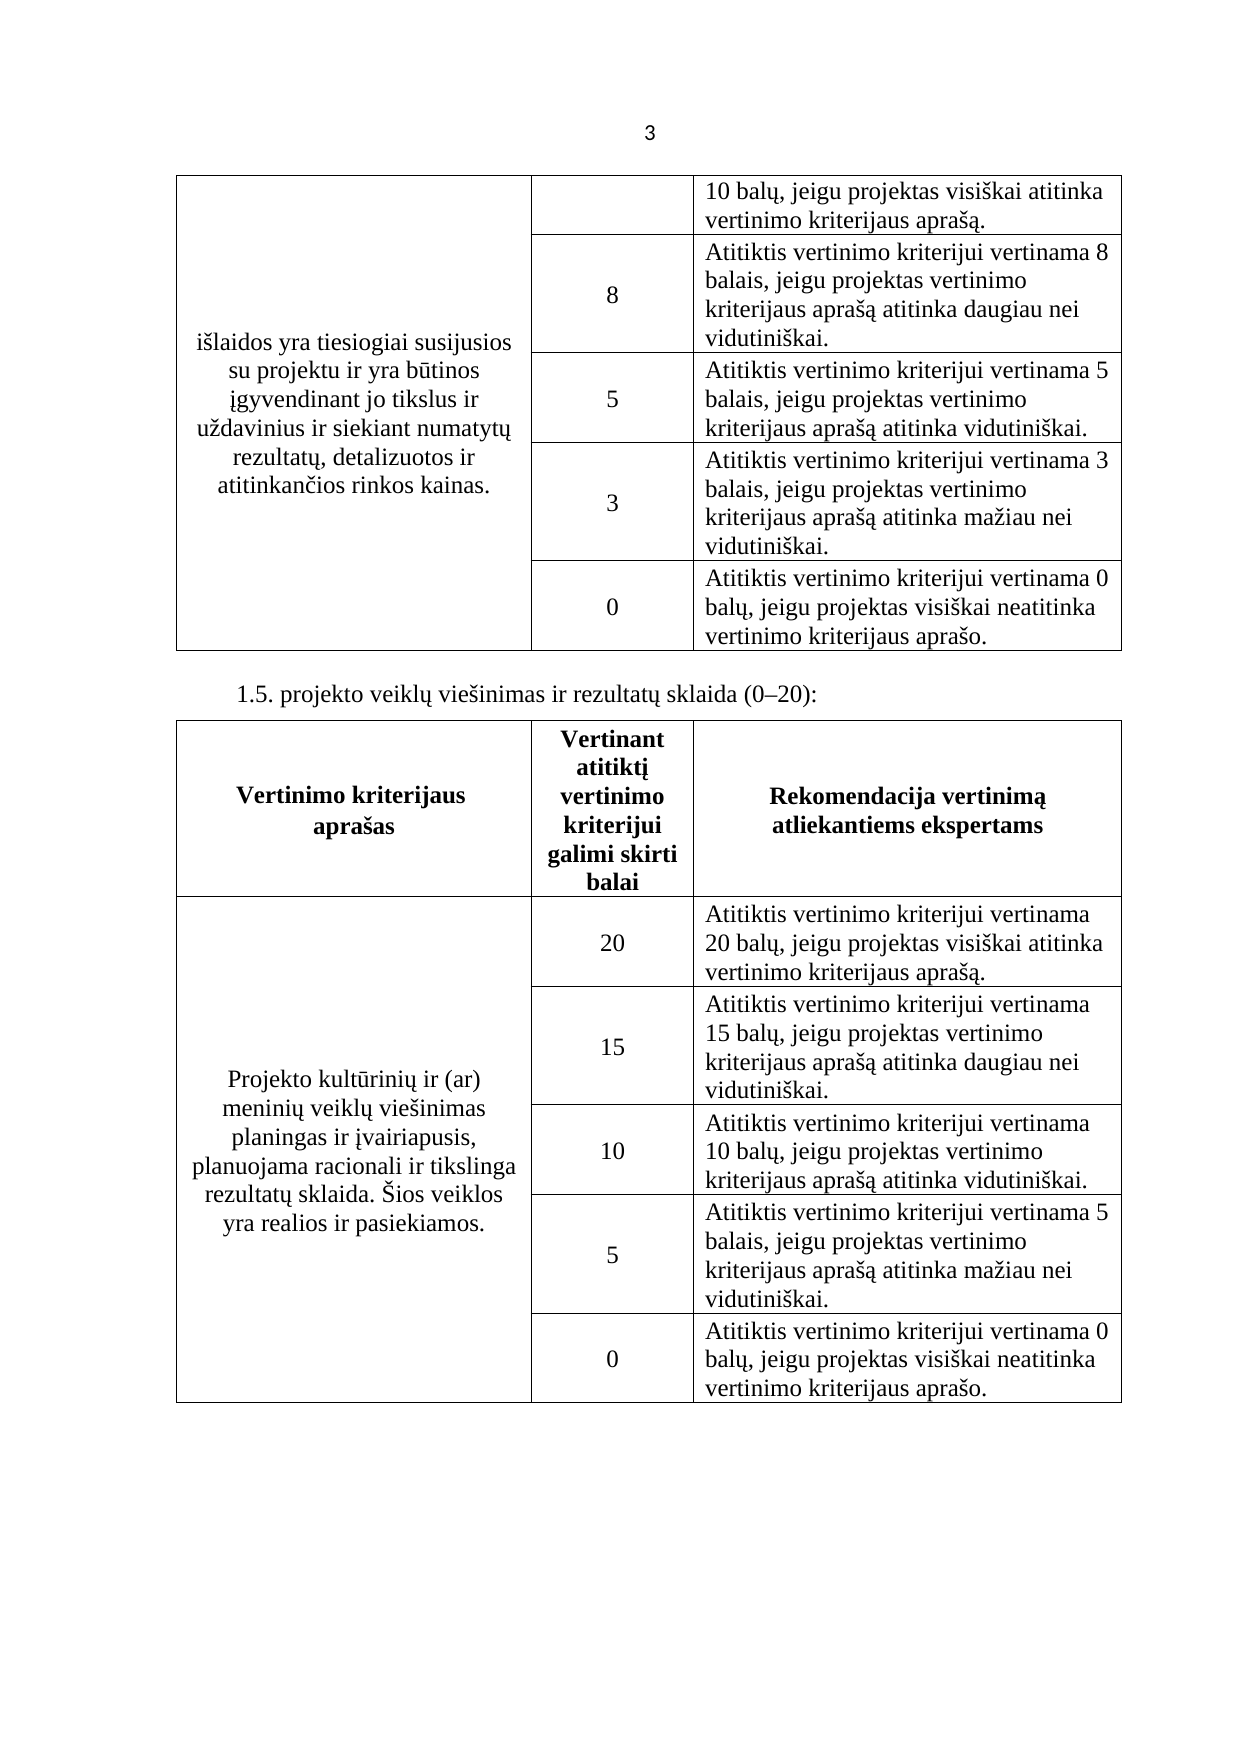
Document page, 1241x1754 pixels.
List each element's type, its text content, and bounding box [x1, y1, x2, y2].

table_cell 10 [532, 1105, 693, 1194]
table_cell Atitiktis vertinimo kriterijui vertinama 5 balais, jeigu projektas vertinimo kriterijaus aprašą atitinka vidutiniškai. [694, 353, 1121, 442]
table_cell išlaidos yra tiesiogiai susijusios su projektu ir yra būtinos įgyvendinant jo tikslus ir uždavinius ir siekiant numatytų rezultatų, detalizuotos ir atitinkančios rinkos kainas. [177, 176, 531, 650]
table_cell Atitiktis vertinimo kriterijui vertinama 10 balų, jeigu projektas vertinimo kriterijaus aprašą atitinka vidutiniškai. [694, 1105, 1121, 1194]
table_cell Atitiktis vertinimo kriterijui vertinama 0 balų, jeigu projektas visiškai neatitinka vertinimo kriterijaus aprašo. [694, 1314, 1121, 1402]
table_header Rekomendacija vertinimą atliekantiems ekspertams [694, 721, 1121, 896]
text 1.5. projekto veiklų viešinimas ir rezultatų sklaida (0–20): [177, 679, 1122, 708]
table_cell Atitiktis vertinimo kriterijui vertinama 20 balų, jeigu projektas visiškai atitinka vertinimo kriterijaus aprašą. [694, 897, 1121, 986]
table_cell 5 [532, 353, 693, 442]
table_cell Atitiktis vertinimo kriterijui vertinama 15 balų, jeigu projektas vertinimo kriterijaus aprašą atitinka daugiau nei vidutiniškai. [694, 987, 1121, 1104]
table_header Vertinant atitiktį vertinimo kriterijui galimi skirti balai [532, 721, 693, 896]
table_cell 8 [532, 235, 693, 352]
table_cell Projekto kultūrinių ir (ar) meninių veiklų viešinimas planingas ir įvairiapusis, planuojama racionali ir tikslinga rezultatų sklaida. Šios veiklos yra realios ir pasiekiamos. [177, 897, 531, 1402]
table_cell 0 [532, 561, 693, 650]
table_cell 0 [532, 1314, 693, 1402]
table_cell Atitiktis vertinimo kriterijui vertinama 0 balų, jeigu projektas visiškai neatitinka vertinimo kriterijaus aprašo. [694, 561, 1121, 650]
table_cell Atitiktis vertinimo kriterijui vertinama 3 balais, jeigu projektas vertinimo kriterijaus aprašą atitinka mažiau nei vidutiniškai. [694, 443, 1121, 560]
table_header Vertinimo kriterijaus aprašas [177, 721, 531, 896]
table_cell 15 [532, 987, 693, 1104]
table_cell Atitiktis vertinimo kriterijui vertinama 5 balais, jeigu projektas vertinimo kriterijaus aprašą atitinka mažiau nei vidutiniškai. [694, 1195, 1121, 1312]
table_cell 10 balų, jeigu projektas visiškai atitinka vertinimo kriterijaus aprašą. [694, 176, 1121, 233]
table_cell 3 [532, 443, 693, 560]
table_cell 20 [532, 897, 693, 986]
table_cell Atitiktis vertinimo kriterijui vertinama 8 balais, jeigu projektas vertinimo kriterijaus aprašą atitinka daugiau nei vidutiniškai. [694, 235, 1121, 352]
table_cell [532, 176, 693, 233]
table_cell 5 [532, 1195, 693, 1312]
